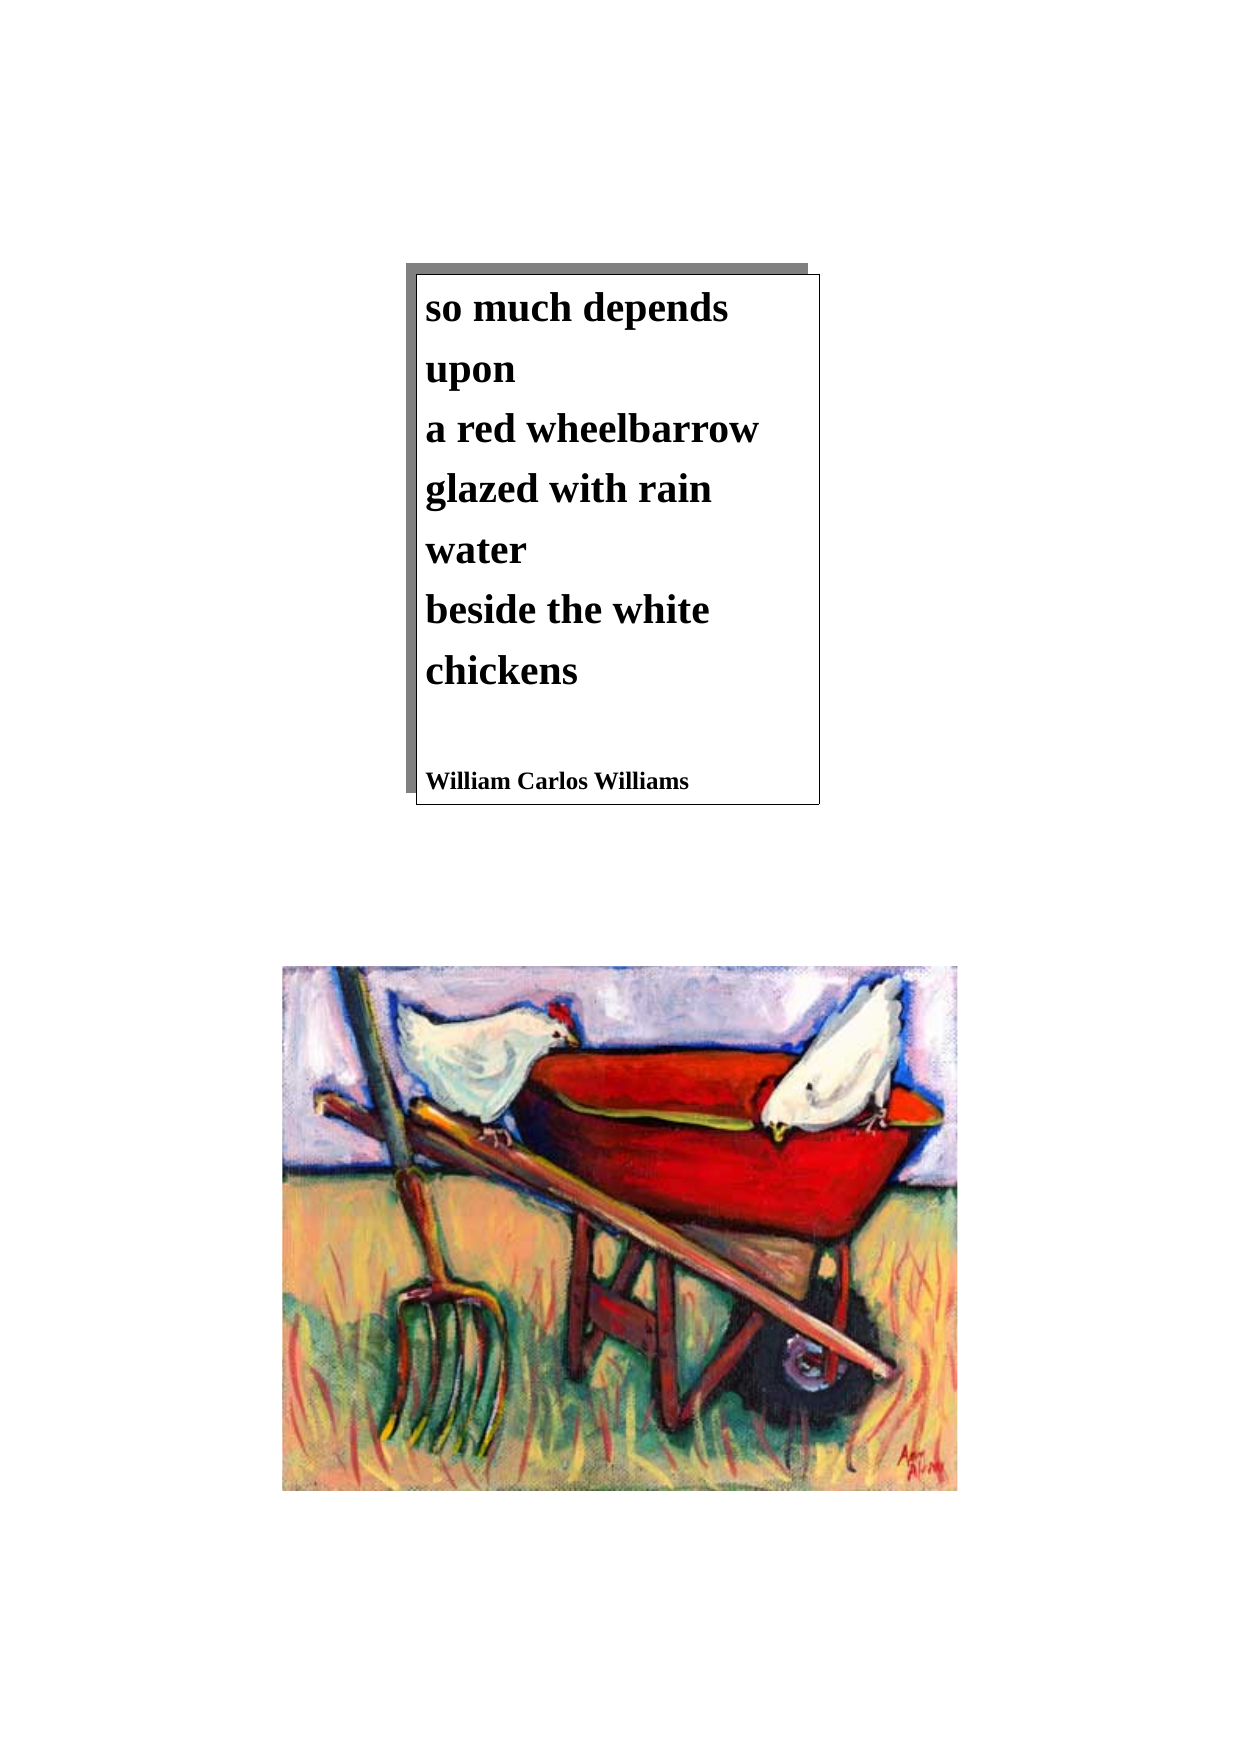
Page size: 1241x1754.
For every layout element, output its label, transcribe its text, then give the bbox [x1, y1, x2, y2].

text beside the white [425, 585, 810, 633]
picture [282, 966, 958, 1491]
text a red wheelbarrow [425, 403, 810, 451]
text glazed with rain [425, 464, 810, 512]
text water [425, 524, 810, 572]
text upon [425, 343, 810, 391]
text chickens [425, 645, 810, 693]
text so much depends [425, 283, 810, 331]
text William Carlos Williams [425, 766, 810, 795]
